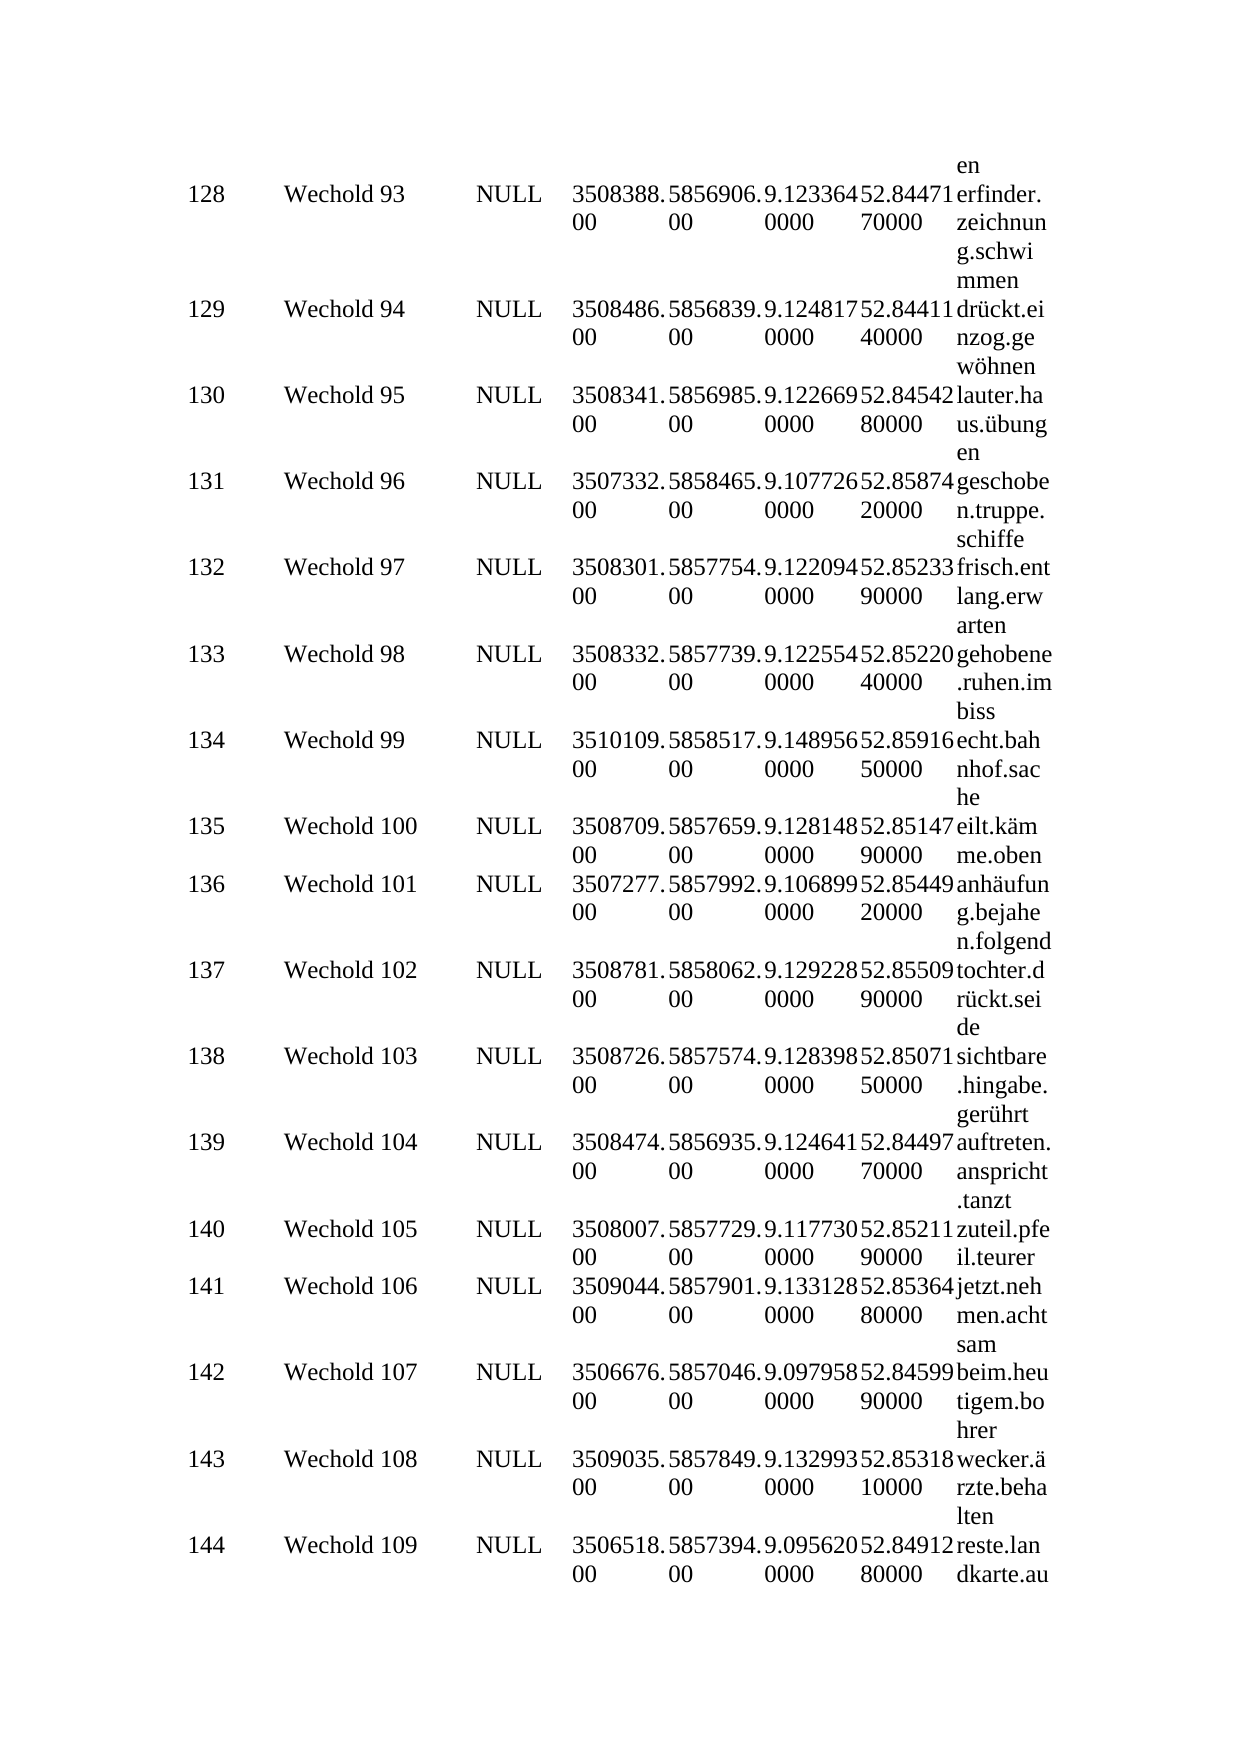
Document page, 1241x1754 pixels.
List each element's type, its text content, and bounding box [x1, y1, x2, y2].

table_cell NULL [476, 1444, 572, 1530]
table_cell 9.0956200000 [764, 1530, 860, 1587]
table_cell 99 [380, 725, 476, 811]
table_cell reste.landkarte.au [956, 1530, 1053, 1587]
table_cell 52.8441140000 [860, 294, 956, 380]
table_cell 5857754.00 [668, 553, 764, 639]
table_cell NULL [476, 553, 572, 639]
table_cell 129 [188, 294, 283, 380]
table_cell 3507332.00 [572, 466, 668, 552]
table_cell 95 [380, 380, 476, 466]
table_cell Wechold [284, 294, 380, 380]
table_cell [860, 150, 956, 179]
table_cell 3508709.00 [572, 811, 668, 869]
table_cell 134 [188, 725, 283, 811]
table_cell 140 [188, 1214, 283, 1271]
table_cell [572, 150, 668, 179]
table_cell NULL [476, 1530, 572, 1587]
table_cell NULL [476, 294, 572, 380]
table_cell 52.8522040000 [860, 639, 956, 725]
table_cell tochter.drückt.seide [956, 955, 1053, 1041]
table_cell 94 [380, 294, 476, 380]
table_cell gehobene.ruhen.imbiss [956, 639, 1053, 725]
table_cell 103 [380, 1041, 476, 1127]
table_cell 107 [380, 1358, 476, 1444]
table_cell 5856935.00 [668, 1128, 764, 1214]
table_cell 3508332.00 [572, 639, 668, 725]
table_cell 142 [188, 1358, 283, 1444]
table_cell 5858062.00 [668, 955, 764, 1041]
table_cell Wechold [284, 1271, 380, 1357]
table_cell [380, 150, 476, 179]
table_cell 52.8531810000 [860, 1444, 956, 1530]
table_cell 5857659.00 [668, 811, 764, 869]
table_cell 3507277.00 [572, 869, 668, 955]
table_cell 3508388.00 [572, 179, 668, 294]
table_cell 133 [188, 639, 283, 725]
table_cell 5858517.00 [668, 725, 764, 811]
table_cell 5857574.00 [668, 1041, 764, 1127]
table_cell 52.8459990000 [860, 1358, 956, 1444]
table_cell 5857729.00 [668, 1214, 764, 1271]
table_cell NULL [476, 380, 572, 466]
table_cell 5857992.00 [668, 869, 764, 955]
table_cell 9.1281480000 [764, 811, 860, 869]
table_cell 144 [188, 1530, 283, 1587]
table_cell Wechold [284, 553, 380, 639]
table_cell NULL [476, 811, 572, 869]
table_cell Wechold [284, 869, 380, 955]
table_cell 3506676.00 [572, 1358, 668, 1444]
table_cell 9.1177300000 [764, 1214, 860, 1271]
table_cell 52.8544920000 [860, 869, 956, 955]
table_cell echt.bahnhof.sache [956, 725, 1053, 811]
table_cell 52.8536480000 [860, 1271, 956, 1357]
table_cell 3510109.00 [572, 725, 668, 811]
table_cell 135 [188, 811, 283, 869]
table_cell 5856906.00 [668, 179, 764, 294]
table_cell 9.1226690000 [764, 380, 860, 466]
table_cell 52.8587420000 [860, 466, 956, 552]
table_cell NULL [476, 1214, 572, 1271]
table_cell [668, 150, 764, 179]
table_cell 105 [380, 1214, 476, 1271]
table_cell 3508474.00 [572, 1128, 668, 1214]
table_cell 93 [380, 179, 476, 294]
table_cell 3508726.00 [572, 1041, 668, 1127]
table_cell 52.8454280000 [860, 380, 956, 466]
table_cell 9.1233640000 [764, 179, 860, 294]
table_cell 52.8550990000 [860, 955, 956, 1041]
table_cell 100 [380, 811, 476, 869]
table_cell 3508007.00 [572, 1214, 668, 1271]
table_cell 9.1283980000 [764, 1041, 860, 1127]
table_cell NULL [476, 869, 572, 955]
table_cell Wechold [284, 1444, 380, 1530]
table_cell 9.1248170000 [764, 294, 860, 380]
table_cell 3508781.00 [572, 955, 668, 1041]
table_cell 106 [380, 1271, 476, 1357]
table_cell 52.8507150000 [860, 1041, 956, 1127]
table_cell Wechold [284, 380, 380, 466]
table_cell Wechold [284, 955, 380, 1041]
table_cell 104 [380, 1128, 476, 1214]
table_cell 52.8521190000 [860, 1214, 956, 1271]
table_cell 132 [188, 553, 283, 639]
table_cell 3509035.00 [572, 1444, 668, 1530]
table_cell Wechold [284, 1214, 380, 1271]
table_cell NULL [476, 955, 572, 1041]
table_cell Wechold [284, 1041, 380, 1127]
table_cell Wechold [284, 466, 380, 552]
table_cell 143 [188, 1444, 283, 1530]
table_cell wecker.ärzte.behalten [956, 1444, 1053, 1530]
table_cell 128 [188, 179, 283, 294]
table_cell 9.1329930000 [764, 1444, 860, 1530]
table_cell 139 [188, 1128, 283, 1214]
table_cell Wechold [284, 1128, 380, 1214]
table_cell drückt.einzog.gewöhnen [956, 294, 1053, 380]
table_cell 97 [380, 553, 476, 639]
table_cell [284, 150, 380, 179]
table_cell 52.8449770000 [860, 1128, 956, 1214]
table_cell 5857046.00 [668, 1358, 764, 1444]
table_cell Wechold [284, 179, 380, 294]
table_cell 9.1077260000 [764, 466, 860, 552]
table_cell Wechold [284, 1358, 380, 1444]
table_cell 5856985.00 [668, 380, 764, 466]
table_cell jetzt.nehmen.achtsam [956, 1271, 1053, 1357]
table_cell Wechold [284, 811, 380, 869]
table_cell 5857849.00 [668, 1444, 764, 1530]
table_cell 9.1225540000 [764, 639, 860, 725]
table_cell 98 [380, 639, 476, 725]
table_cell 5858465.00 [668, 466, 764, 552]
table_cell erfinder.zeichnung.schwimmen [956, 179, 1053, 294]
table_cell [764, 150, 860, 179]
table_cell Wechold [284, 1530, 380, 1587]
table_cell 52.8491280000 [860, 1530, 956, 1587]
table_cell 9.1489560000 [764, 725, 860, 811]
table_cell NULL [476, 1271, 572, 1357]
table_cell [476, 150, 572, 179]
table_cell 5857394.00 [668, 1530, 764, 1587]
table_cell NULL [476, 725, 572, 811]
table_cell Wechold [284, 639, 380, 725]
table_cell 137 [188, 955, 283, 1041]
table_cell 102 [380, 955, 476, 1041]
table_cell zuteil.pfeil.teurer [956, 1214, 1053, 1271]
table_cell NULL [476, 1128, 572, 1214]
table_cell 3509044.00 [572, 1271, 668, 1357]
table_cell lauter.haus.übungen [956, 380, 1053, 466]
table_cell 138 [188, 1041, 283, 1127]
table_cell 9.1331280000 [764, 1271, 860, 1357]
table_cell [188, 150, 283, 179]
table_cell 96 [380, 466, 476, 552]
table_cell 52.8514790000 [860, 811, 956, 869]
table_cell 9.1292280000 [764, 955, 860, 1041]
table_cell NULL [476, 1358, 572, 1444]
table_cell 9.1220940000 [764, 553, 860, 639]
table_cell NULL [476, 1041, 572, 1127]
table_cell auftreten.anspricht.tanzt [956, 1128, 1053, 1214]
table_cell sichtbare.hingabe.gerührt [956, 1041, 1053, 1127]
table_cell anhäufung.bejahen.folgend [956, 869, 1053, 955]
table_cell 5857739.00 [668, 639, 764, 725]
table_cell 5857901.00 [668, 1271, 764, 1357]
table_cell 3508486.00 [572, 294, 668, 380]
table_cell NULL [476, 639, 572, 725]
table_cell 52.8523390000 [860, 553, 956, 639]
table_cell 101 [380, 869, 476, 955]
table_cell 3508301.00 [572, 553, 668, 639]
table_cell NULL [476, 179, 572, 294]
table_cell 52.8447170000 [860, 179, 956, 294]
table_cell 141 [188, 1271, 283, 1357]
table_cell 3506518.00 [572, 1530, 668, 1587]
table_cell Wechold [284, 725, 380, 811]
table_cell 9.1246410000 [764, 1128, 860, 1214]
table_cell 52.8591650000 [860, 725, 956, 811]
table_cell 3508341.00 [572, 380, 668, 466]
table_cell geschoben.truppe.schiffe [956, 466, 1053, 552]
table_cell 108 [380, 1444, 476, 1530]
table_cell eilt.kämme.oben [956, 811, 1053, 869]
table_cell NULL [476, 466, 572, 552]
table_cell 109 [380, 1530, 476, 1587]
table_cell en [956, 150, 1053, 179]
table_cell 130 [188, 380, 283, 466]
table_cell 5856839.00 [668, 294, 764, 380]
table_cell beim.heutigem.bohrer [956, 1358, 1053, 1444]
table_cell 9.0979580000 [764, 1358, 860, 1444]
table_cell 136 [188, 869, 283, 955]
table_cell frisch.entlang.erwarten [956, 553, 1053, 639]
table_cell 131 [188, 466, 283, 552]
table_cell 9.1068990000 [764, 869, 860, 955]
